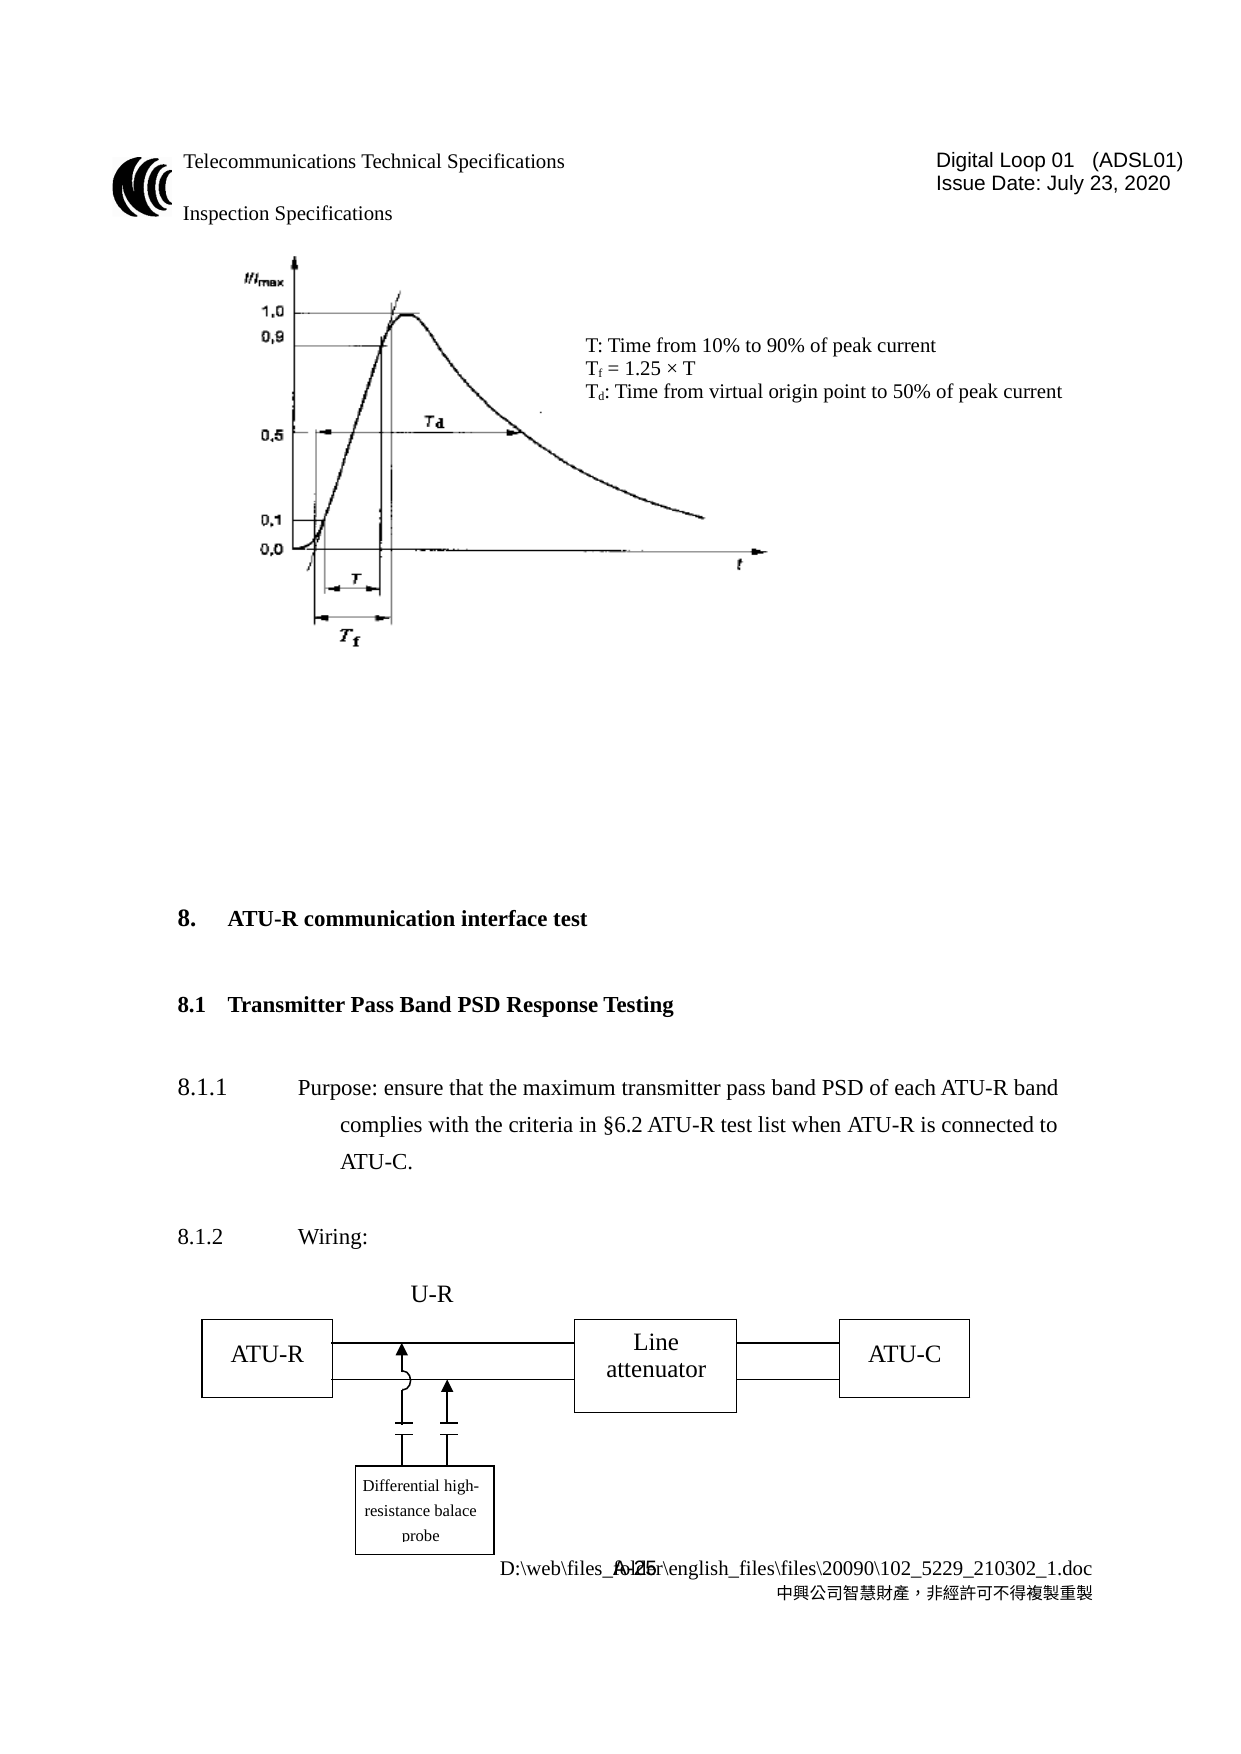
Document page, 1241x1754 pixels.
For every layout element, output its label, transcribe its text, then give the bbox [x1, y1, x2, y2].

text U-R [398, 1280, 465, 1308]
text Td: Time from virtual origin point to 50% of peak current [585, 380, 1079, 403]
subtitle Wiring: [177, 1218, 1092, 1256]
text Tf = 1.25 × T [585, 357, 1079, 380]
text ATU-C [856, 1340, 954, 1368]
text ATU-R [218, 1340, 316, 1368]
subtitle ATU-R communication interface test [177, 899, 1092, 936]
picture [201, 245, 1129, 727]
text T: Time from 10% to 90% of peak current [585, 334, 1079, 357]
text Line attenuator [591, 1328, 721, 1383]
subtitle Purpose: ensure that the maximum transmitter pass band PSD of each ATU-R band complies with the criteria in §6.2 ATU-R test list when ATU-R is connected to ATU-C. [177, 1068, 1092, 1181]
text Differential high-resistance balace probe [356, 1470, 485, 1542]
subtitle Transmitter Pass Band PSD Response Testing [177, 992, 1092, 1018]
